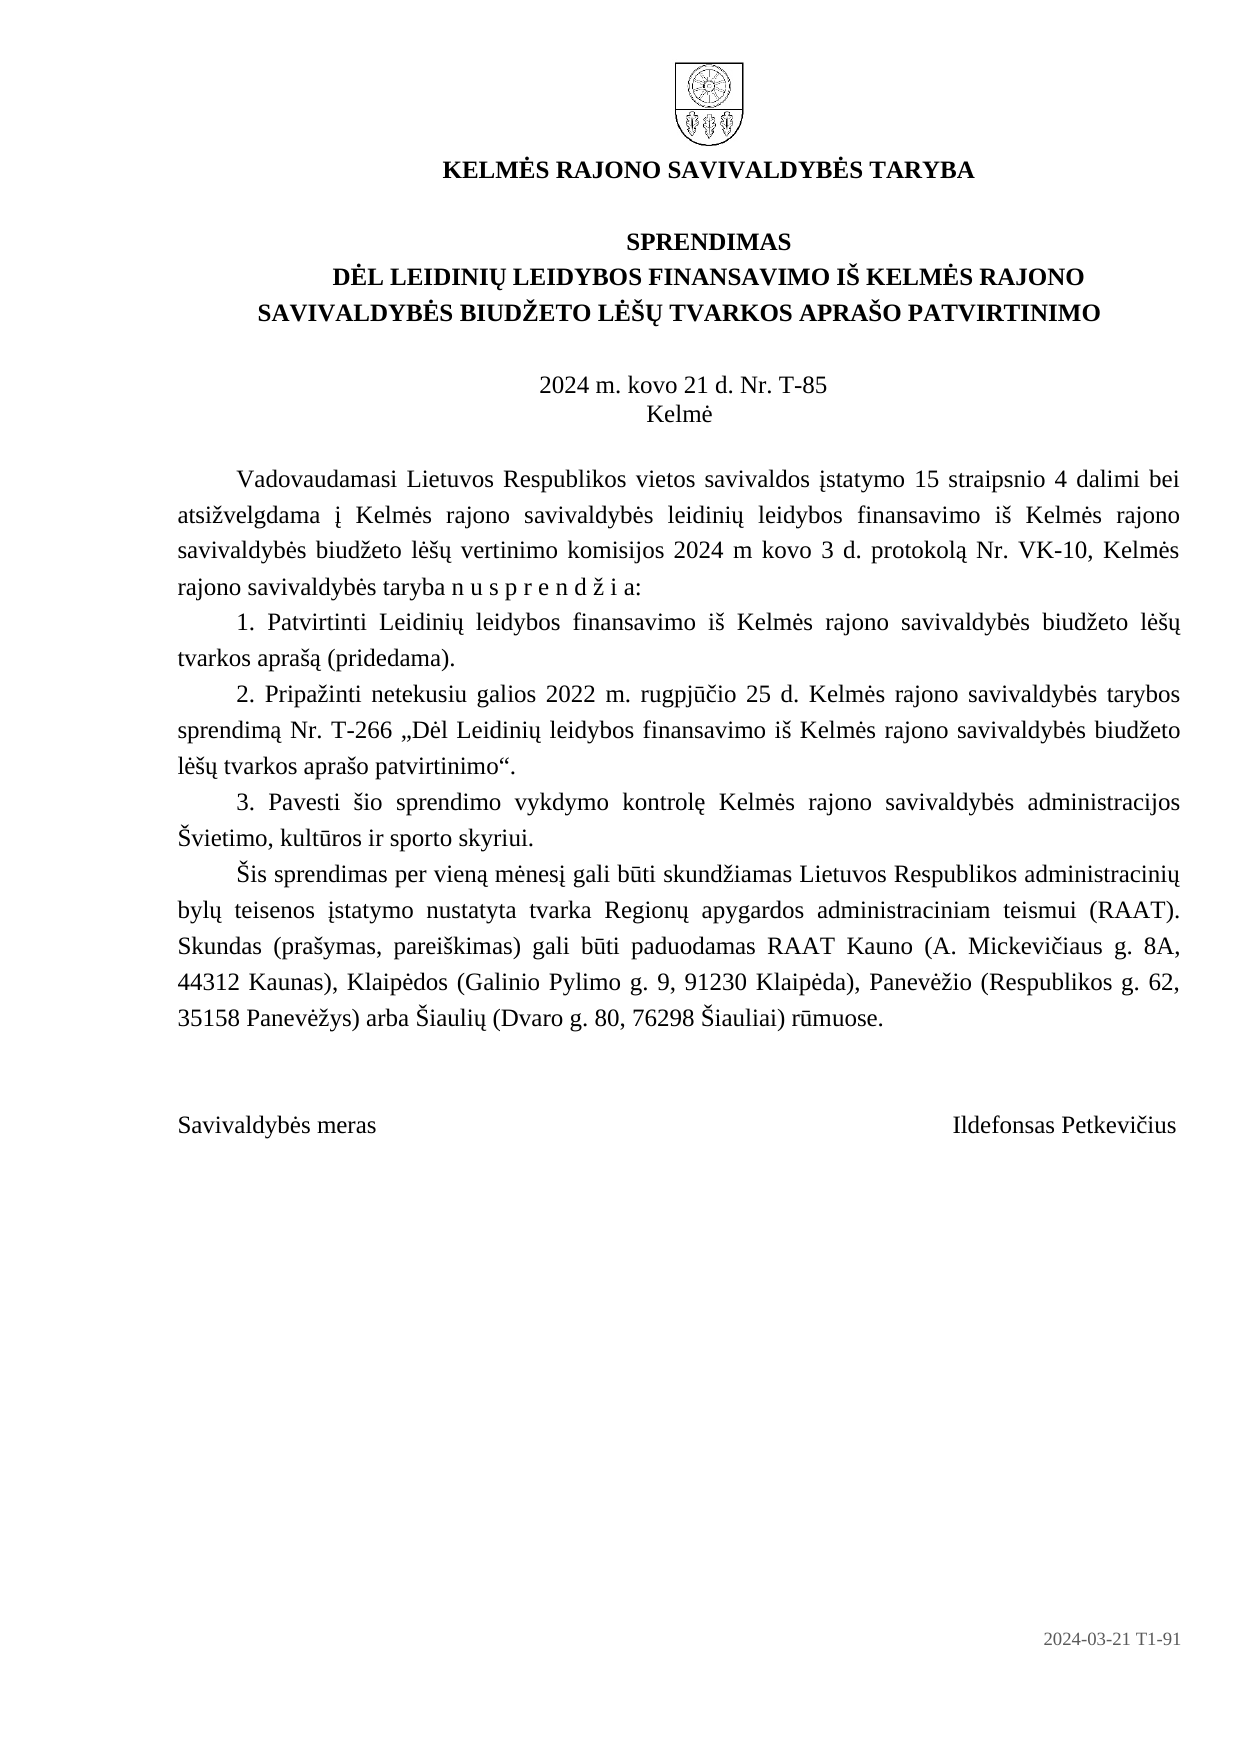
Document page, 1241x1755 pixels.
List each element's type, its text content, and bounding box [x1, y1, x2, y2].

subtitle KELMĖS RAJONO SAVIVALDYBĖS TARYBA [177, 155, 1181, 183]
text SPRENDIMAS [177, 227, 1181, 255]
text Vadovaudamasi Lietuvos Respublikos vietos savivaldos įstatymo 15 straipsnio 4 dalimi bei atsižvelgdama į Kelmės rajono savivaldybės leidinių leidybos finansavimo iš Kelmės rajono savivaldybės biudžeto lėšų vertinimo komisijos 2024 m kovo 3 d. protokolą Nr. VK-10, Kelmės rajono savivaldybės taryba nusprendžia: [177, 464, 1181, 600]
text 2. Pripažinti netekusiu galios 2022 m. rugpjūčio 25 d. Kelmės rajono savivaldybės tarybos sprendimą Nr. T-266 „Dėl Leidinių leidybos finansavimo iš Kelmės rajono savivaldybės biudžeto lėšų tvarkos aprašo patvirtinimo“. [177, 679, 1181, 780]
text 3. Pavesti šio sprendimo vykdymo kontrolę Kelmės rajono savivaldybės administracijos Švietimo, kultūros ir sporto skyriui. [177, 787, 1181, 852]
text Savivaldybės meras Ildefonsas Petkevičius [177, 1111, 1181, 1139]
text Šis sprendimas per vieną mėnesį gali būti skundžiamas Lietuvos Respublikos administracinių bylų teisenos įstatymo nustatyta tvarka Regionų apygardos administraciniam teismui (RAAT). Skundas (prašymas, pareiškimas) gali būti paduodamas RAAT Kauno (A. Mickevičiaus g. 8A, 44312 Kaunas), Klaipėdos (Galinio Pylimo g. 9, 91230 Klaipėda), Panevėžio (Respublikos g. 62, 35158 Panevėžys) arba Šiaulių (Dvaro g. 80, 76298 Šiauliai) rūmuose. [177, 859, 1181, 1032]
text DĖL LEIDINIŲ LEIDYBOS FINANSAVIMO IŠ KELMĖS RAJONO SAVIVALDYBĖS BIUDŽETO LĖŠŲ TVARKOS APRAŠO PATVIRTINIMO [177, 262, 1181, 327]
text Kelmė [177, 399, 1181, 428]
text 2024 m. kovo 21 d. Nr. T-85 [185, 370, 1181, 399]
text 1. Patvirtinti Leidinių leidybos finansavimo iš Kelmės rajono savivaldybės biudžeto lėšų tvarkos aprašą (pridedama). [177, 607, 1181, 672]
